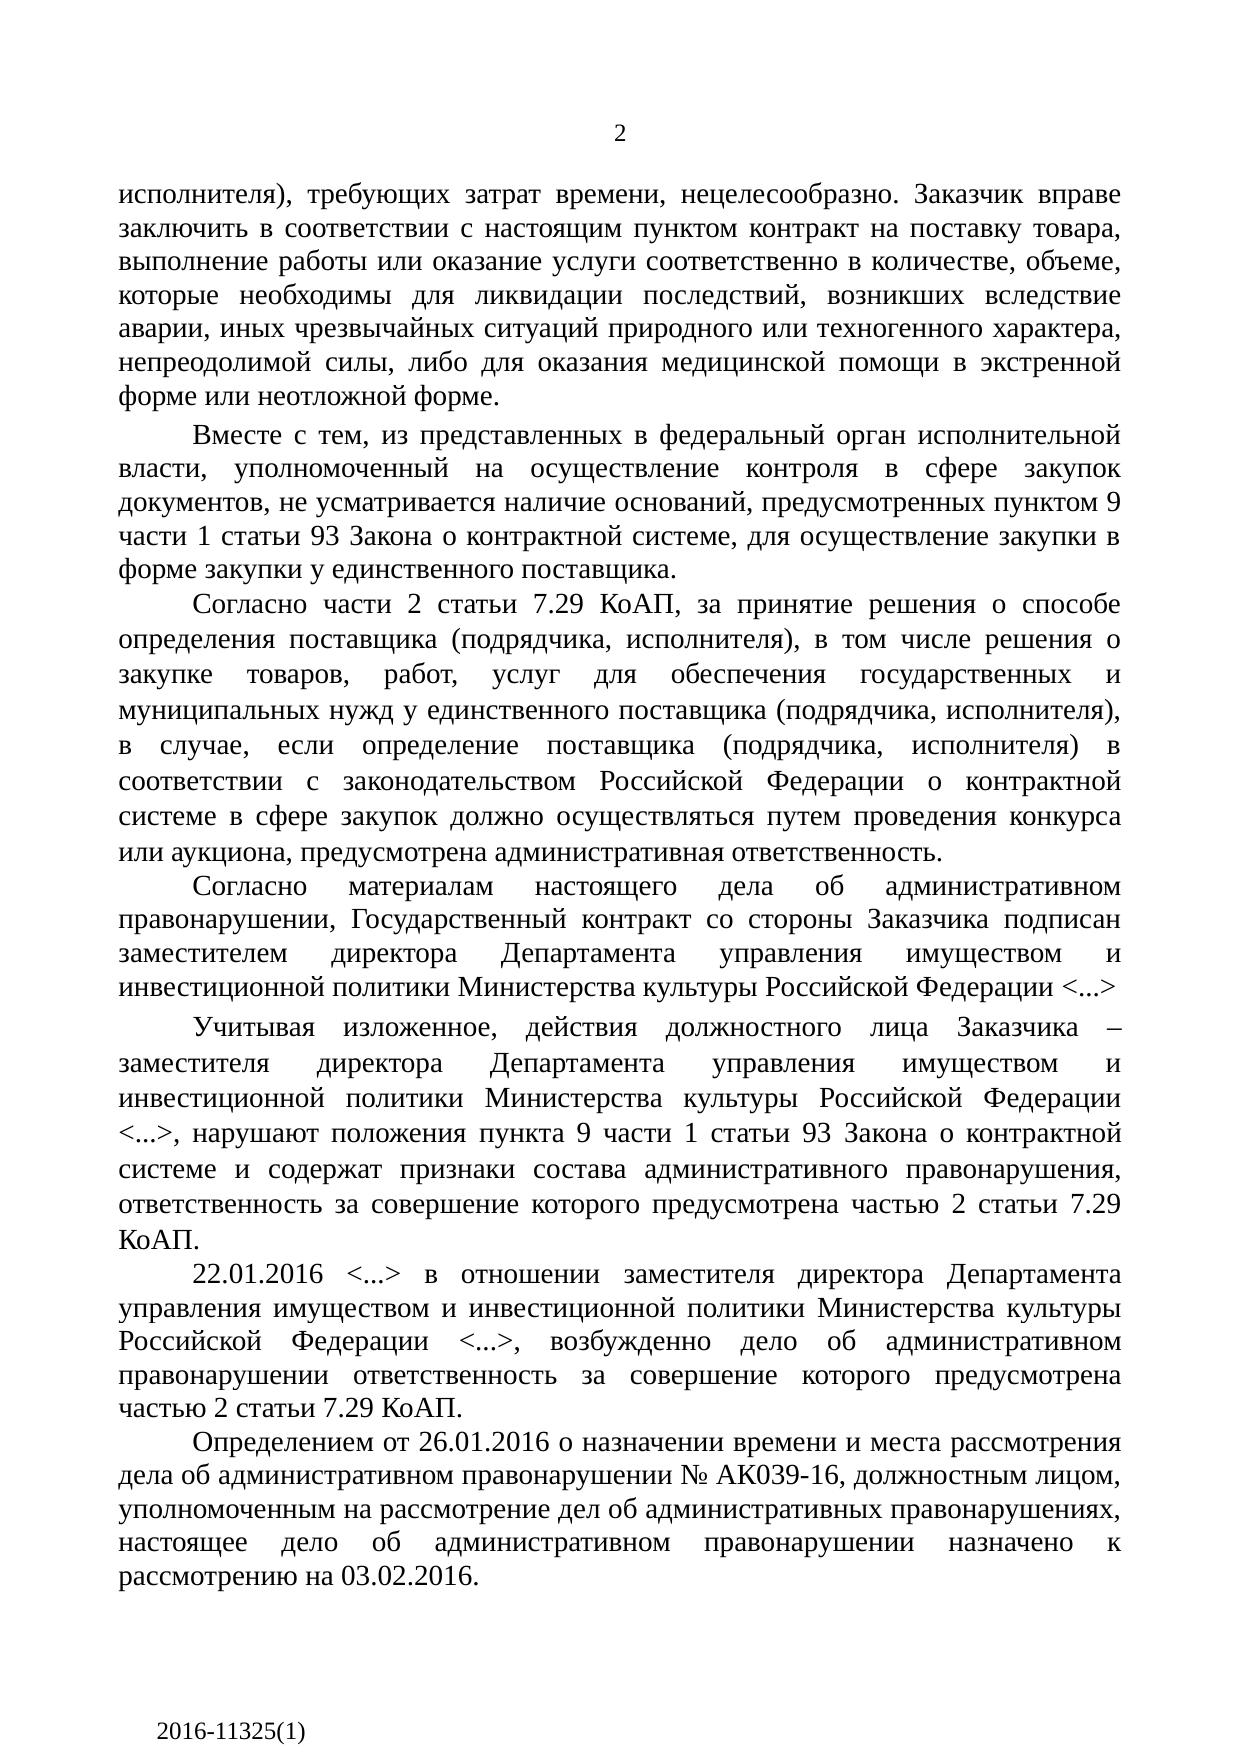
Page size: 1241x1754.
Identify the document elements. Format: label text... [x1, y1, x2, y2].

text Определением от 26.01.2016 о назначении времени и места рассмотрения дела об административном правонарушении № АК039-16, должностным лицом, уполномоченным на рассмотрение дел об административных правонарушениях, настоящее дело об административном правонарушении назначено к рассмотрению на 03.02.2016. [118, 1424, 1122, 1592]
text Согласно части 2 статьи 7.29 КоАП, за принятие решения о способе определения поставщика (подрядчика, исполнителя), в том числе решения о закупке товаров, работ, услуг для обеспечения государственных и муниципальных нужд у единственного поставщика (подрядчика, исполнителя), в случае, если определение поставщика (подрядчика, исполнителя) в соответствии с законодательством Российской Федерации о контрактной системе в сфере закупок должно осуществляться путем проведения конкурса или аукциона, предусмотрена административная ответственность. [118, 585, 1122, 868]
text Согласно материалам настоящего дела об административном правонарушении, Государственный контракт со стороны Заказчика подписан заместителем директора Департамента управления имуществом и инвестиционной политики Министерства культуры Российской Федерации <...> [118, 868, 1122, 1002]
text исполнителя), требующих затрат времени, нецелесообразно. Заказчик вправе заключить в соответствии с настоящим пунктом контракт на поставку товара, выполнение работы или оказание услуги соответственно в количестве, объеме, которые необходимы для ликвидации последствий, возникших вследствие аварии, иных чрезвычайных ситуаций природного или техногенного характера, непреодолимой силы, либо для оказания медицинской помощи в экстренной форме или неотложной форме. [118, 176, 1122, 411]
text Вместе с тем, из представленных в федеральный орган исполнительной власти, уполномоченный на осуществление контроля в сфере закупок документов, не усматривается наличие оснований, предусмотренных пунктом 9 части 1 статьи 93 Закона о контрактной системе, для осуществление закупки в форме закупки у единственного поставщика. [118, 417, 1122, 585]
text Учитывая изложенное, действия должностного лица Заказчика – заместителя директора Департамента управления имуществом и инвестиционной политики Министерства культуры Российской Федерации <...>, нарушают положения пункта 9 части 1 статьи 93 Закона о контрактной системе и содержат признаки состава административного правонарушения, ответственность за совершение которого предусмотрена частью 2 статьи 7.29 КоАП. [118, 1008, 1122, 1256]
text 22.01.2016 <...> в отношении заместителя директора Департамента управления имуществом и инвестиционной политики Министерства культуры Российской Федерации <...>, возбужденно дело об административном правонарушении ответственность за совершение которого предусмотрена частью 2 статьи 7.29 КоАП. [118, 1256, 1122, 1424]
